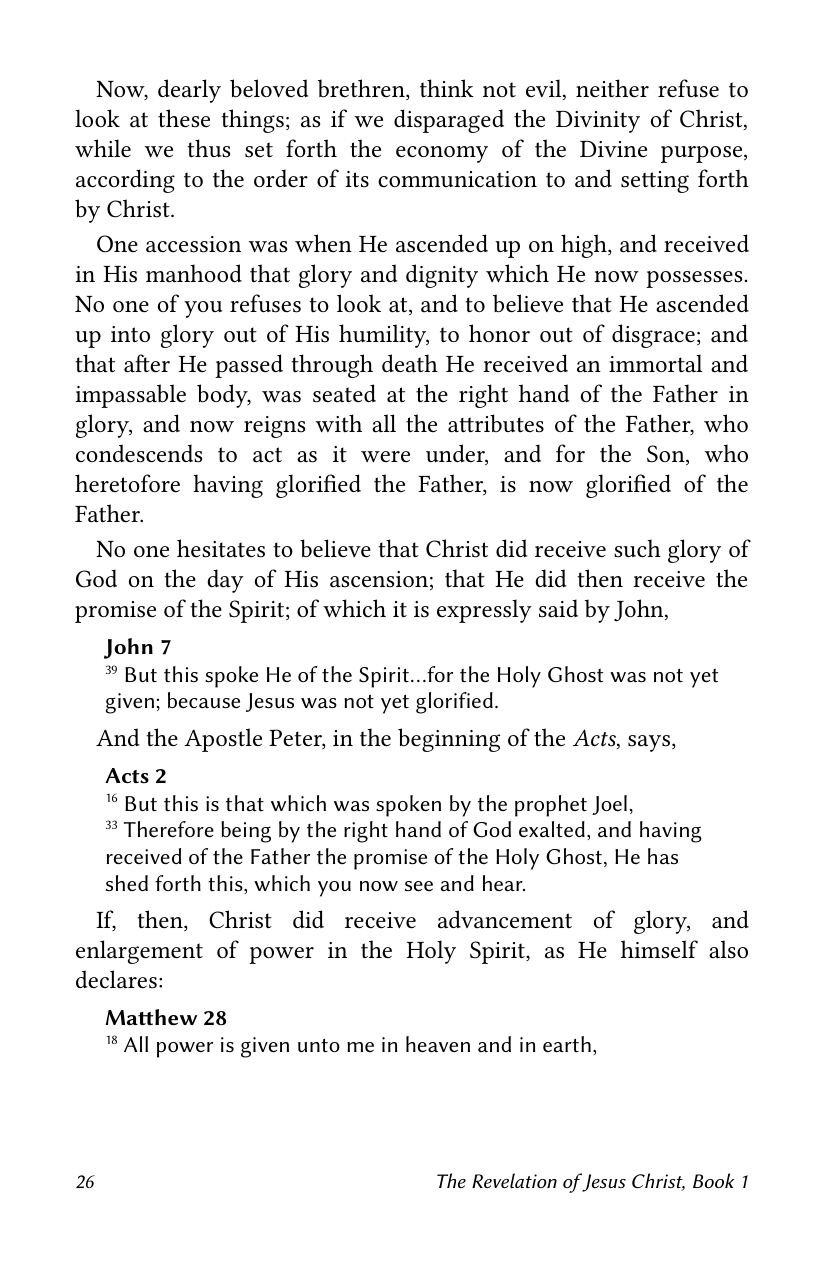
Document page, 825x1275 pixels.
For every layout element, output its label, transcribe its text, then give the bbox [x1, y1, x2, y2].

text One accession was when He ascended up on high, and received in His manhood that glory and dignity which He now possesses. No one of you refuses to look at, and to believe that He ascended up into glory out of His humility, to honor out of disgrace; and that after He passed through death He received an immortal and impassable body, was seated at the right hand of the Father in glory, and now reigns with all the attributes of the Father, who condescends to act as it were under, and for the Son, who heretofore having glorified the Father, is now glorified of the Father. [75, 231, 750, 528]
text No one hesitates to believe that Christ did receive such glory of God on the day of His ascension; that He did then receive the promise of the Spirit; of which it is expressly said by John, [75, 536, 750, 624]
text If, then, Christ did receive advancement of glory, and enlargement of power in the Holy Spirit, as He himself also declares: [75, 906, 750, 994]
text Acts 2 [105, 763, 750, 789]
text John 7 [105, 634, 750, 660]
text 16 But this is that which was spoken by the prophet Joel, [105, 791, 720, 817]
text 39 But this spoke He of the Spirit...for the Holy Ghost was not yet given; because Jesus was not yet glorified. [105, 662, 720, 714]
text And the Apostle Peter, in the beginning of the Acts, says, [75, 724, 750, 753]
text 33 Therefore being by the right hand of God exalted, and having received of the Father the promise of the Holy Ghost, He has shed forth this, which you now see and hear. [105, 817, 720, 897]
text Now, dearly beloved brethren, think not evil, neither refuse to look at these things; as if we disparaged the Divinity of Christ, while we thus set forth the economy of the Divine purpose, according to the order of its communication to and setting forth by Christ. [75, 75, 750, 223]
text Matthew 28 [105, 1005, 750, 1031]
text 18 All power is given unto me in heaven and in earth, [105, 1032, 720, 1058]
